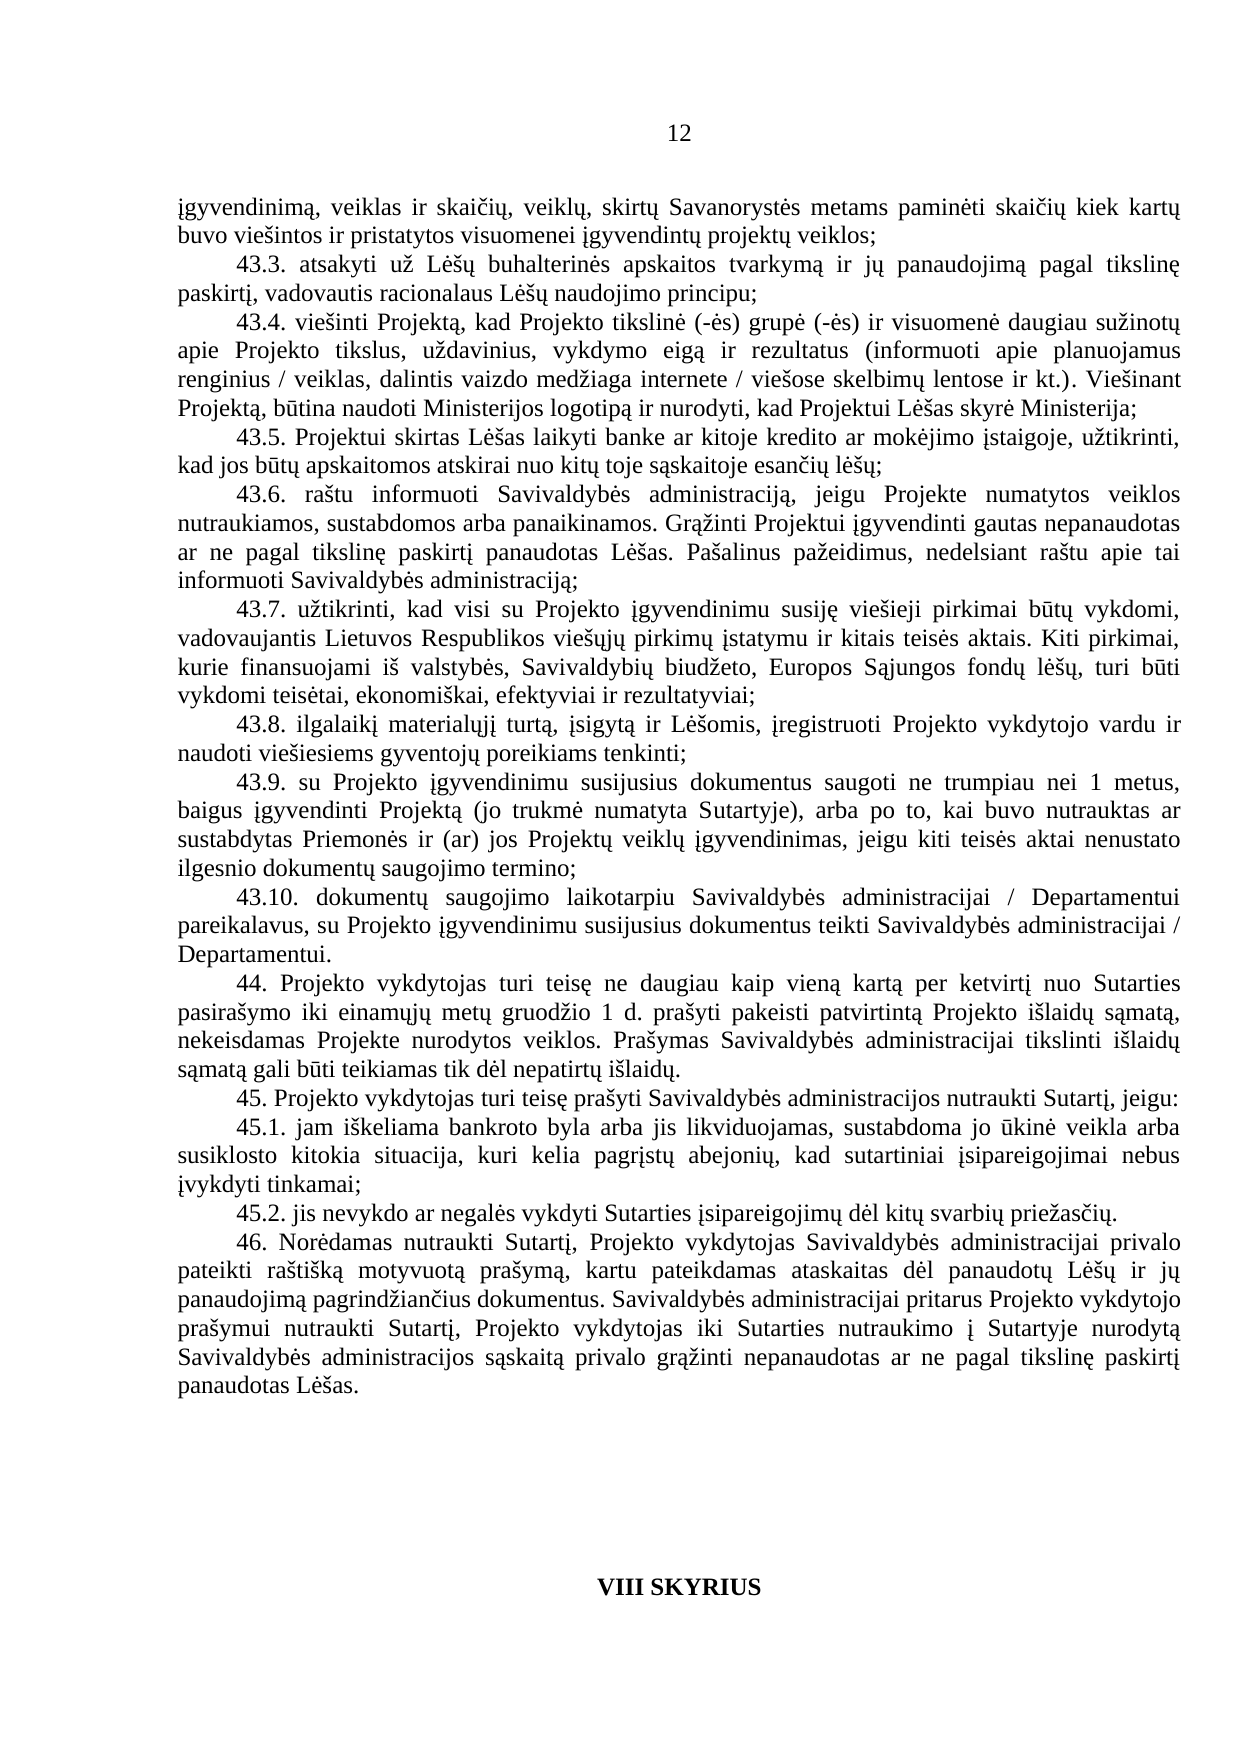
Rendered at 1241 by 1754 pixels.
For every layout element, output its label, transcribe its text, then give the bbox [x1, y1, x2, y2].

text 44. Projekto vykdytojas turi teisę ne daugiau kaip vieną kartą per ketvirtį nuo Sutarties pasirašymo iki einamųjų metų gruodžio 1 d. prašyti pakeisti patvirtintą Projekto išlaidų sąmatą, nekeisdamas Projekte nurodytos veiklos. Prašymas Savivaldybės administracijai tikslinti išlaidų sąmatą gali būti teikiamas tik dėl nepatirtų išlaidų. [177, 968, 1181, 1083]
text 43.5. Projektui skirtas Lėšas laikyti banke ar kitoje kredito ar mokėjimo įstaigoje, užtikrinti, kad jos būtų apskaitomos atskirai nuo kitų toje sąskaitoje esančių lėšų; [177, 422, 1181, 479]
text 43.10. dokumentų saugojimo laikotarpiu Savivaldybės administracijai / Departamentui pareikalavus, su Projekto įgyvendinimu susijusius dokumentus teikti Savivaldybės administracijai / Departamentui. [177, 882, 1181, 968]
text 43.4. viešinti Projektą, kad Projekto tikslinė (-ės) grupė (-ės) ir visuomenė daugiau sužinotų apie Projekto tikslus, uždavinius, vykdymo eigą ir rezultatus (informuoti apie planuojamus renginius / veiklas, dalintis vaizdo medžiaga internete / viešose skelbimų lentose ir kt.). Viešinant Projektą, būtina naudoti Ministerijos logotipą ir nurodyti, kad Projektui Lėšas skyrė Ministerija; [177, 307, 1181, 422]
text 46. Norėdamas nutraukti Sutartį, Projekto vykdytojas Savivaldybės administracijai privalo pateikti raštišką motyvuotą prašymą, kartu pateikdamas ataskaitas dėl panaudotų Lėšų ir jų panaudojimą pagrindžiančius dokumentus. Savivaldybės administracijai pritarus Projekto vykdytojo prašymui nutraukti Sutartį, Projekto vykdytojas iki Sutarties nutraukimo į Sutartyje nurodytą Savivaldybės administracijos sąskaitą privalo grąžinti nepanaudotas ar ne pagal tikslinę paskirtį panaudotas Lėšas. [177, 1227, 1181, 1399]
text 45.1. jam iškeliama bankroto byla arba jis likviduojamas, sustabdoma jo ūkinė veikla arba susiklosto kitokia situacija, kuri kelia pagrįstų abejonių, kad sutartiniai įsipareigojimai nebus įvykdyti tinkamai; [177, 1112, 1181, 1198]
text 43.9. su Projekto įgyvendinimu susijusius dokumentus saugoti ne trumpiau nei 1 metus, baigus įgyvendinti Projektą (jo trukmė numatyta Sutartyje), arba po to, kai buvo nutrauktas ar sustabdytas Priemonės ir (ar) jos Projektų veiklų įgyvendinimas, jeigu kiti teisės aktai nenustato ilgesnio dokumentų saugojimo termino; [177, 767, 1181, 882]
text 43.3. atsakyti už Lėšų buhalterinės apskaitos tvarkymą ir jų panaudojimą pagal tikslinę paskirtį, vadovautis racionalaus Lėšų naudojimo principu; [177, 249, 1181, 307]
text 43.6. raštu informuoti Savivaldybės administraciją, jeigu Projekte numatytos veiklos nutraukiamos, sustabdomos arba panaikinamos. Grąžinti Projektui įgyvendinti gautas nepanaudotas ar ne pagal tikslinę paskirtį panaudotas Lėšas. Pašalinus pažeidimus, nedelsiant raštu apie tai informuoti Savivaldybės administraciją; [177, 479, 1181, 594]
text 45.2. jis nevykdo ar negalės vykdyti Sutarties įsipareigojimų dėl kitų svarbių priežasčių. [177, 1198, 1181, 1227]
text įgyvendinimą, veiklas ir skaičių, veiklų, skirtų Savanorystės metams paminėti skaičių kiek kartų buvo viešintos ir pristatytos visuomenei įgyvendintų projektų veiklos; [177, 192, 1181, 249]
text 45. Projekto vykdytojas turi teisę prašyti Savivaldybės administracijos nutraukti Sutartį, jeigu: [177, 1083, 1181, 1112]
text 43.8. ilgalaikį materialųjį turtą, įsigytą ir Lėšomis, įregistruoti Projekto vykdytojo vardu ir naudoti viešiesiems gyventojų poreikiams tenkinti; [177, 709, 1181, 767]
text VIII SKYRIUS [177, 1572, 1181, 1601]
text 43.7. užtikrinti, kad visi su Projekto įgyvendinimu susiję viešieji pirkimai būtų vykdomi, vadovaujantis Lietuvos Respublikos viešųjų pirkimų įstatymu ir kitais teisės aktais. Kiti pirkimai, kurie finansuojami iš valstybės, Savivaldybių biudžeto, Europos Sąjungos fondų lėšų, turi būti vykdomi teisėtai, ekonomiškai, efektyviai ir rezultatyviai; [177, 594, 1181, 709]
